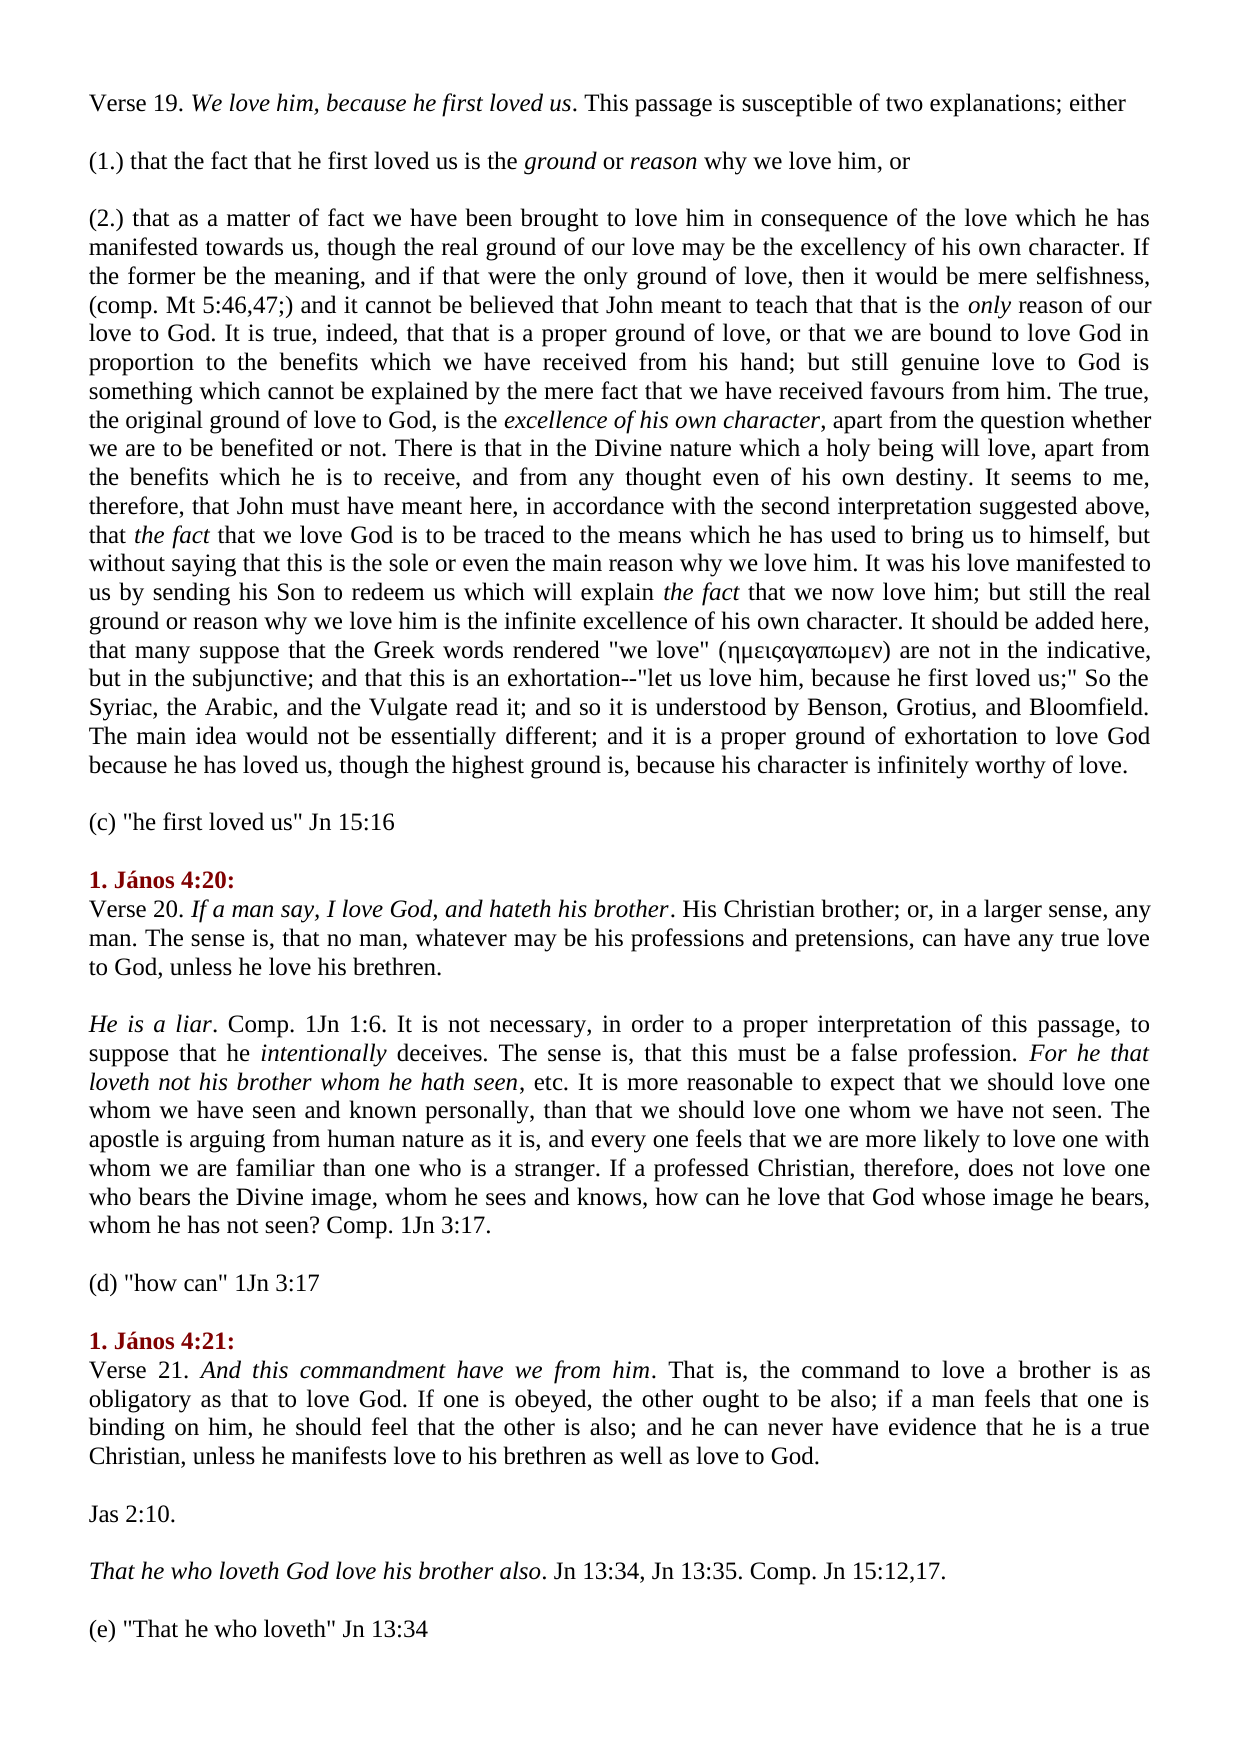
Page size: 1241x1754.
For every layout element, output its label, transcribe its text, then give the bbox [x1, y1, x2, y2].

text Verse 21. And this commandment have we from him. That is, the command to love a brother is as obligatory as that to love God. If one is obeyed, the other ought to be also; if a man feels that one is binding on him, he should feel that the other is also; and he can never have evidence that he is a true Christian, unless he manifests love to his brethren as well as love to God. Jas 2:10. That he who loveth God love his brother also. Jn 13:34, Jn 13:35. Comp. Jn 15:12,17. (e) "That he who loveth" Jn 13:34 [88, 1355, 1152, 1642]
text 1. János 4:21: [88, 1326, 1152, 1355]
text Verse 20. If a man say, I love God, and hateth his brother. His Christian brother; or, in a larger sense, any man. The sense is, that no man, whatever may be his professions and pretensions, can have any true love to God, unless he love his brethren. He is a liar. Comp. 1Jn 1:6. It is not necessary, in order to a proper interpretation of this passage, to suppose that he intentionally deceives. The sense is, that this must be a false profession. For he that loveth not his brother whom he hath seen, etc. It is more reasonable to expect that we should love one whom we have seen and known personally, than that we should love one whom we have not seen. The apostle is arguing from human nature as it is, and every one feels that we are more likely to love one with whom we are familiar than one who is a stranger. If a professed Christian, therefore, does not love one who bears the Divine image, whom he sees and knows, how can he love that God whose image he bears, whom he has not seen? Comp. 1Jn 3:17. (d) "how can" 1Jn 3:17 [88, 894, 1152, 1297]
text 1. János 4:20: [88, 866, 1152, 894]
text Verse 19. We love him, because he first loved us. This passage is susceptible of two explanations; either (1.) that the fact that he first loved us is the ground or reason why we love him, or (2.) that as a matter of fact we have been brought to love him in consequence of the love which he has manifested towards us, though the real ground of our love may be the excellency of his own character. If the former be the meaning, and if that were the only ground of love, then it would be mere selfishness, (comp. Mt 5:46,47;) and it cannot be believed that John meant to teach that that is the only reason of our love to God. It is true, indeed, that that is a proper ground of love, or that we are bound to love God in proportion to the benefits which we have received from his hand; but still genuine love to God is something which cannot be explained by the mere fact that we have received favours from him. The true, the original ground of love to God, is the excellence of his own character, apart from the question whether we are to be benefited or not. There is that in the Divine nature which a holy being will love, apart from the benefits which he is to receive, and from any thought even of his own destiny. It seems to me, therefore, that John must have meant here, in accordance with the second interpretation suggested above, that the fact that we love God is to be traced to the means which he has used to bring us to himself, but without saying that this is the sole or even the main reason why we love him. It was his love manifested to us by sending his Son to redeem us which will explain the fact that we now love him; but still the real ground or reason why we love him is the infinite excellence of his own character. It should be added here, that many suppose that the Greek words rendered "we love" (ημειςαγαπωμεν) are not in the indicative, but in the subjunctive; and that this is an exhortation--"let us love him, because he first loved us;" So the Syriac, the Arabic, and the Vulgate read it; and so it is understood by Benson, Grotius, and Bloomfield. The main idea would not be essentially different; and it is a proper ground of exhortation to love God because he has loved us, though the highest ground is, because his character is infinitely worthy of love. (c) "he first loved us" Jn 15:16 [88, 88, 1152, 836]
